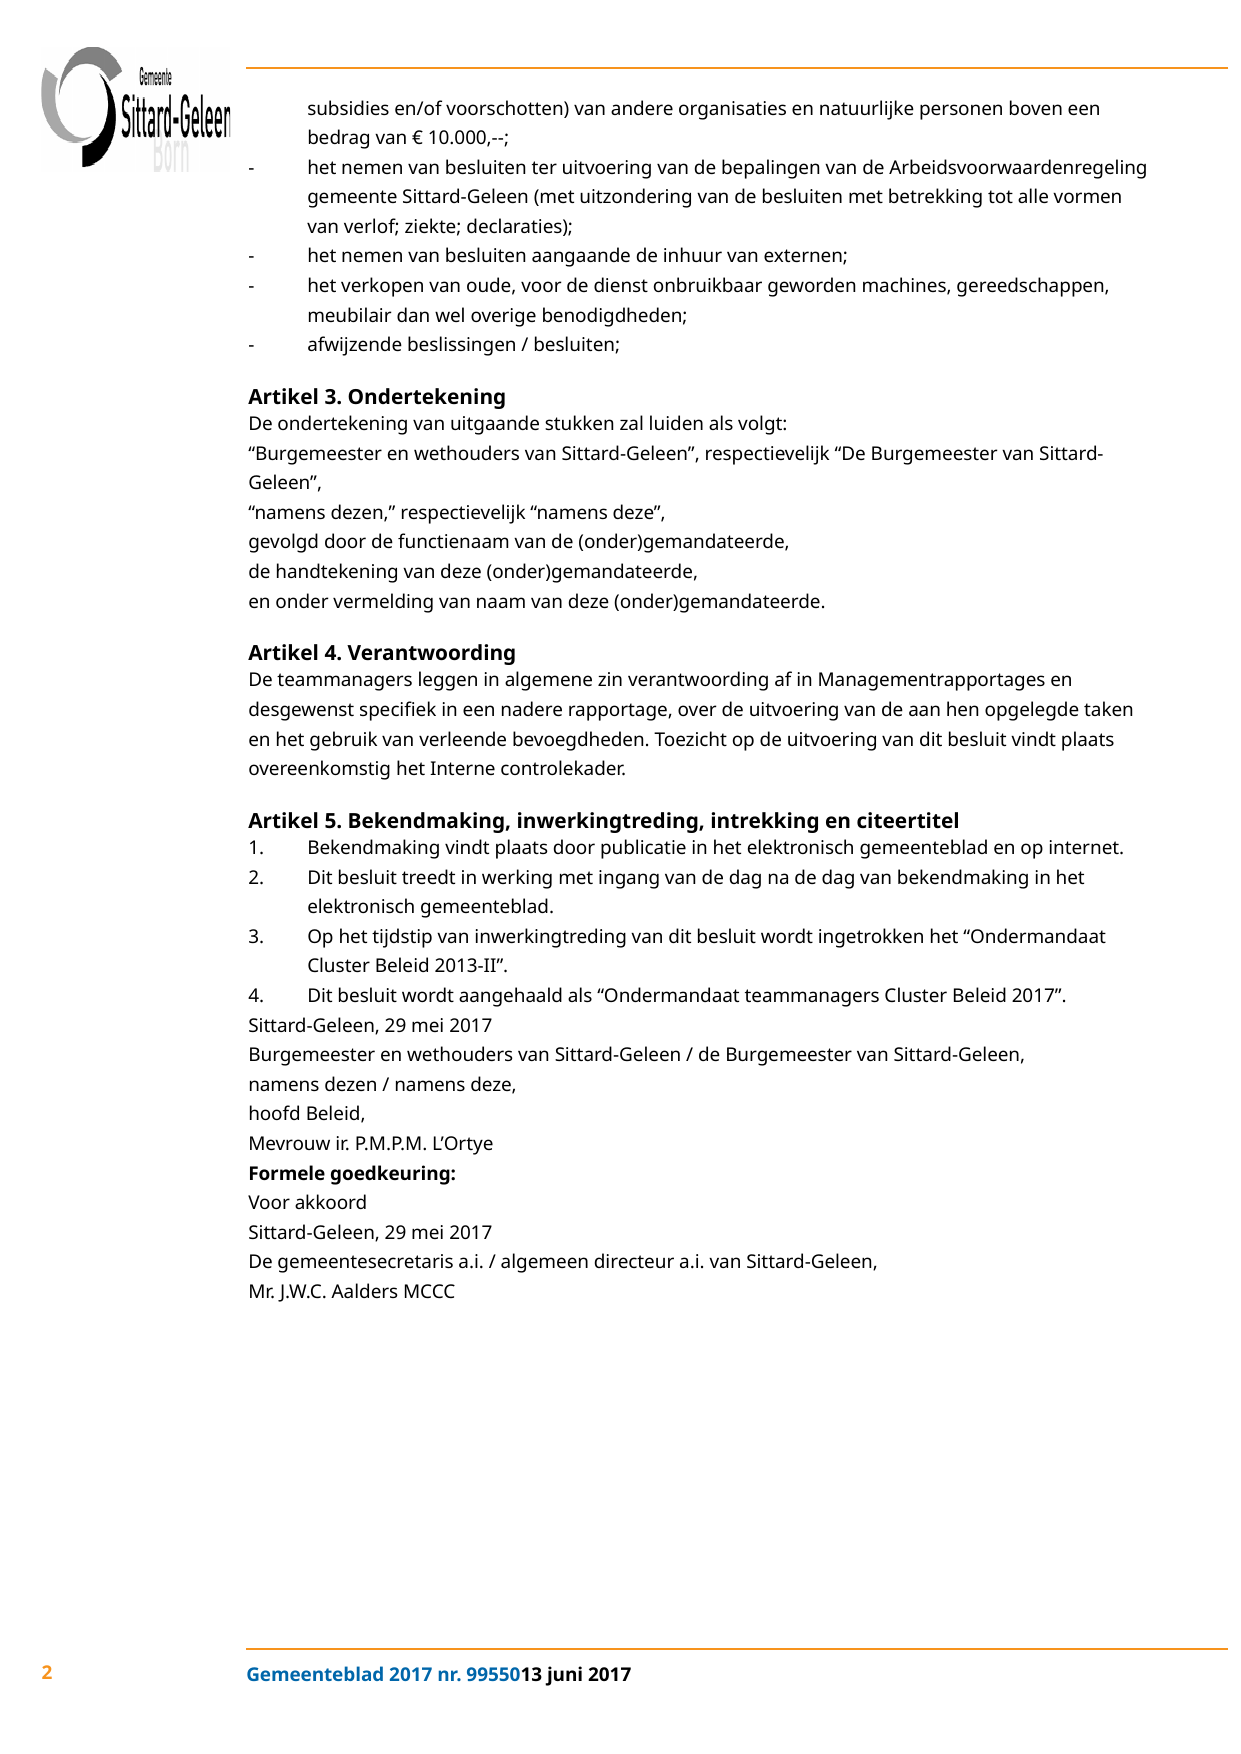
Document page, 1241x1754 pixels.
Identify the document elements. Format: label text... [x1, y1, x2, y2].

text Mr. J.W.C. Aalders MCCC [248, 1278, 1152, 1304]
text Burgemeester en wethouders van Sittard-Geleen / de Burgemeester van Sittard-Geleen, [248, 1041, 1152, 1067]
text Artikel 4. Verantwoording [248, 638, 1152, 667]
list het nemen van besluiten aangaande de inhuur van externen; [248, 243, 1152, 268]
text “Burgemeester en wethouders van Sittard-Geleen”, respectievelijk “De Burgemeester van Sittard-Geleen”, [248, 440, 1152, 495]
list Dit besluit treedt in werking met ingang van de dag na de dag van bekendmaking in het elektronisch gemeenteblad. [248, 864, 1152, 919]
list het nemen van besluiten ter uitvoering van de bepalingen van de Arbeidsvoorwaardenregeling gemeente Sittard-Geleen (met uitzondering van de besluiten met betrekking tot alle vormen van verlof; ziekte; declaraties); [248, 154, 1152, 239]
text De teammanagers leggen in algemene zin verantwoording af in Managementrapportages en desgewenst specifiek in een nadere rapportage, over de uitvoering van de aan hen opgelegde taken en het gebruik van verleende bevoegdheden. Toezicht op de uitvoering van dit besluit vindt plaats overeenkomstig het Interne controlekader. [248, 667, 1152, 781]
list subsidies en/of voorschotten) van andere organisaties en natuurlijke personen boven een bedrag van € 10.000,--; [248, 95, 1152, 150]
text Sittard-Geleen, 29 mei 2017 [248, 1219, 1152, 1244]
text gevolgd door de functienaam van de (onder)gemandateerde, [248, 529, 1152, 554]
text namens dezen / namens deze, [248, 1071, 1152, 1097]
text “namens dezen,” respectievelijk “namens deze”, [248, 499, 1152, 525]
text Formele goedkeuring: [248, 1160, 1152, 1185]
list Bekendmaking vindt plaats door publicatie in het elektronisch gemeenteblad en op internet. [248, 834, 1152, 860]
text hoofd Beleid, [248, 1101, 1152, 1126]
text De gemeentesecretaris a.i. / algemeen directeur a.i. van Sittard-Geleen, [248, 1248, 1152, 1274]
text Artikel 3. Ondertekening [248, 382, 1152, 410]
text De ondertekening van uitgaande stukken zal luiden als volgt: [248, 410, 1152, 436]
list Op het tijdstip van inwerkingtreding van dit besluit wordt ingetrokken het “Ondermandaat Cluster Beleid 2013-II”. [248, 923, 1152, 978]
text Sittard-Geleen, 29 mei 2017 [248, 1012, 1152, 1037]
text Voor akkoord [248, 1189, 1152, 1215]
text Mevrouw ir. P.M.P.M. L’Ortye [248, 1130, 1152, 1156]
text en onder vermelding van naam van deze (onder)gemandateerde. [248, 588, 1152, 613]
list het verkopen van oude, voor de dienst onbruikbaar geworden machines, gereedschappen, meubilair dan wel overige benodigdheden; [248, 272, 1152, 328]
list Dit besluit wordt aangehaald als “Ondermandaat teammanagers Cluster Beleid 2017”. [248, 982, 1152, 1008]
text de handtekening van deze (onder)gemandateerde, [248, 558, 1152, 584]
text Artikel 5. Bekendmaking, inwerkingtreding, intrekking en citeertitel [248, 806, 1152, 834]
picture [41, 47, 231, 172]
list afwijzende beslissingen / besluiten; [248, 331, 1152, 357]
